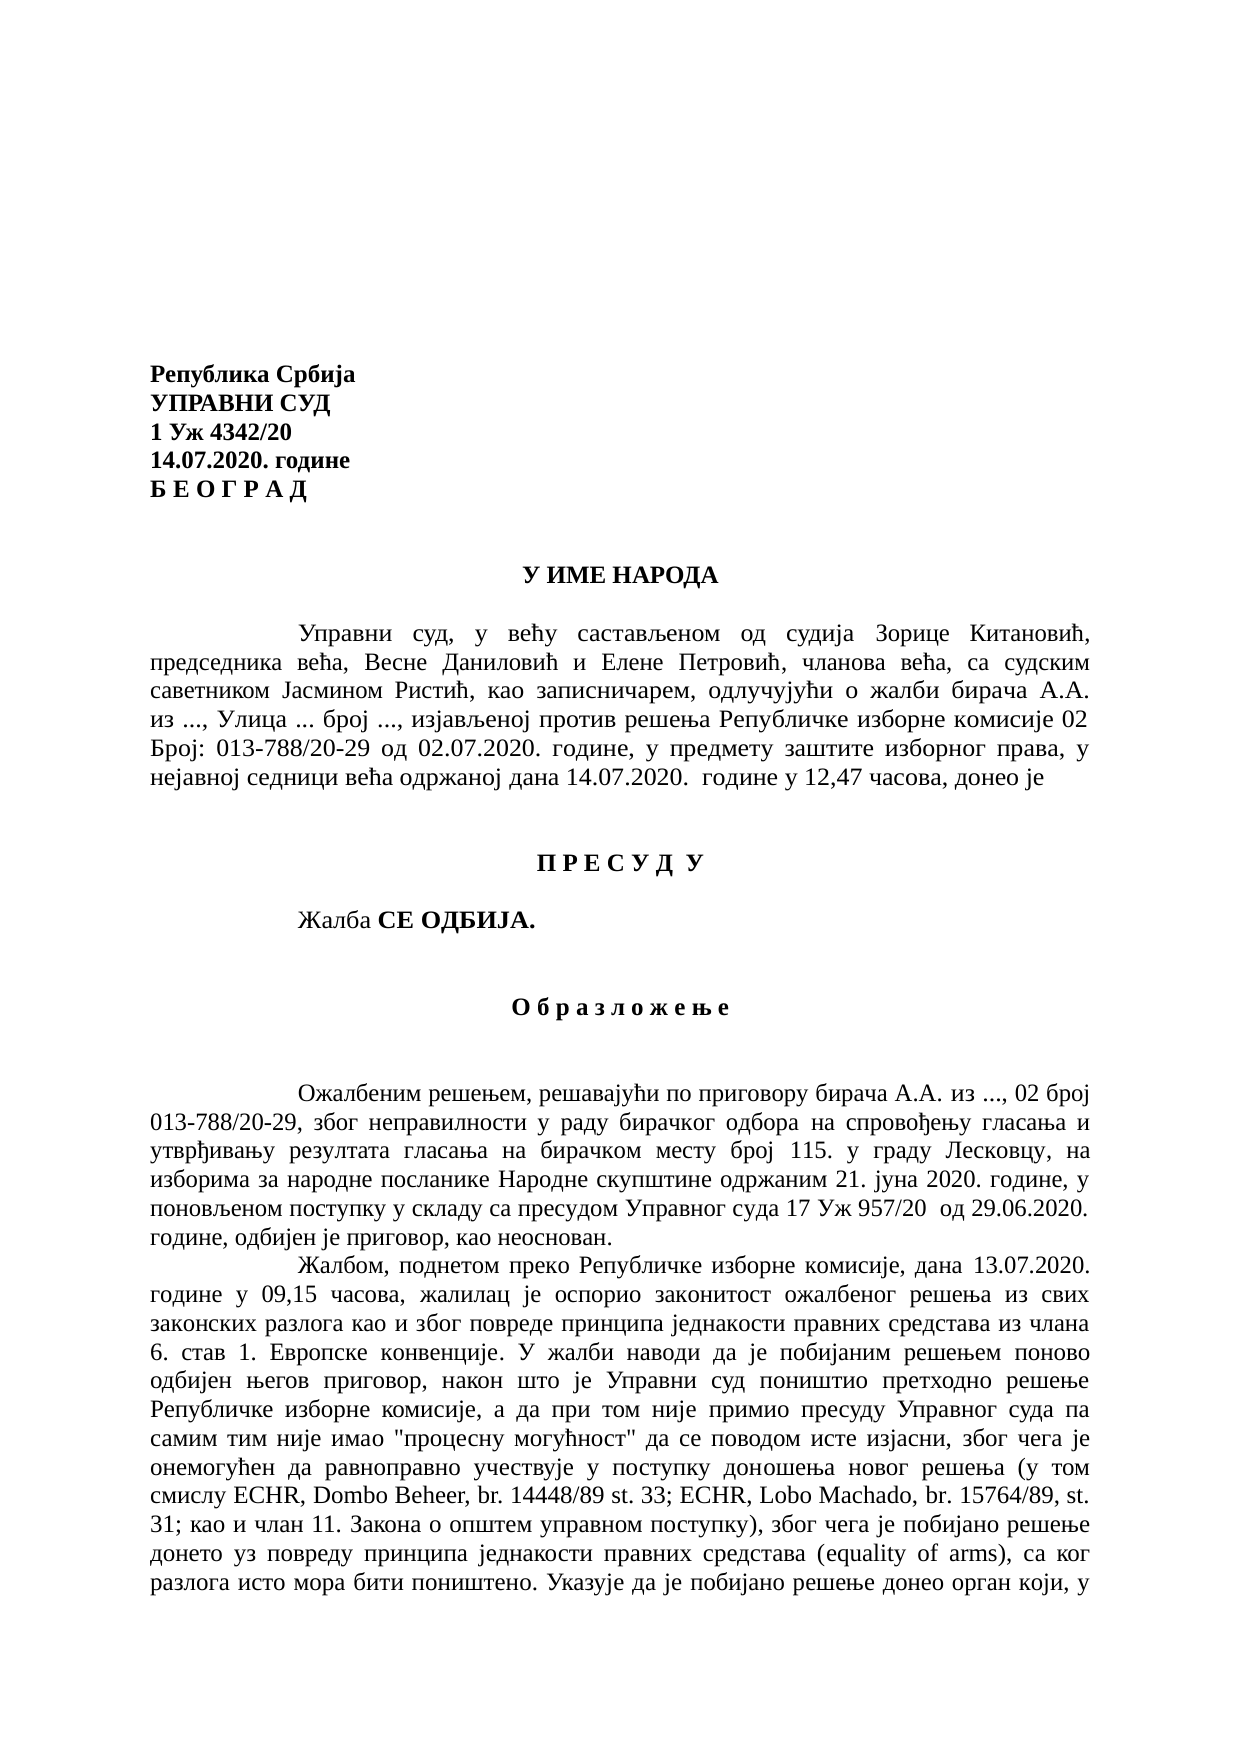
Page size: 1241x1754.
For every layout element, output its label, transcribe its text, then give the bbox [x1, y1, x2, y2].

text Управни суд, у већу састављеном од судија Зорице Китановић, председника већа, Весне Даниловић и Елене Петровић, чланова већа, са судским саветником Јасмином Ристић, као записничарем, одлучујући о жалби бирача A.A. из ..., Улица ... број ..., изјављеној против решења Републичке изборне комисије 02 Број: 013-788/20-29 од 02.07.2020. године, у предмету заштите изборног права, у нејавној седници већа одржаној дана 14.07.2020. године у 12,47 часова, донео је [150, 618, 1090, 790]
text О б р а з л о ж е њ е [150, 992, 1090, 1020]
text 1 Уж 4342/20 [150, 417, 1090, 445]
text 14.07.2020. године [150, 445, 1090, 474]
text Ожалбеним решењем, решавајући по приговору бирача A.A. из ..., 02 број 013-788/20-29, због неправилности у раду бирачког одбора на спровођењу гласања и утврђивању резултата гласања на бирачком месту број 115. у граду Лесковцу, на изборима за народне посланике Народне скупштине одржаним 21. јуна 2020. године, у поновљеном поступку у складу са пресудом Управног суда 17 Уж 957/20 од 29.06.2020. године, одбијен је приговор, као неоснован. [150, 1078, 1090, 1250]
text У ИМЕ НАРОДА [150, 560, 1090, 589]
text Жалба СЕ ОДБИЈА. [150, 905, 1090, 934]
text Б Е О Г Р А Д [150, 474, 1090, 503]
text Република Србија [150, 148, 1090, 388]
text Жалбом, поднетом преко Републичке изборне комисије, дана 13.07.2020. године у 09,15 часова, жалилац је оспорио законитост ожалбеног решења из свих законских разлога као и због повреде принципа једнакости правних средстава из члана 6. став 1. Европске конвенције. У жалби наводи да је побијаним решењем поново одбијен његов приговор, након што је Управни суд поништио претходно решење Републичке изборне комисије, а да при том није примио пресуду Управног суда па самим тим није имао "процесну могућност" да се поводом исте изјасни, због чега је онемогућен да равноправно учествује у поступку доношења новог решења (у том смислу ECHR, Dombo Beheer, br. 14448/89 st. 33; ECHR, Lobo Machado, br. 15764/89, st. 31; као и члан 11. Закона о општем управном поступку), због чега је побијано решење донето уз повреду принципа једнакости правних средстава (equality of arms), са ког разлога исто мора бити поништено. Указује да је побијано решење донео орган који, у [150, 1250, 1090, 1595]
text П Р Е С У Д У [150, 848, 1090, 877]
text УПРАВНИ СУД [150, 388, 1090, 417]
